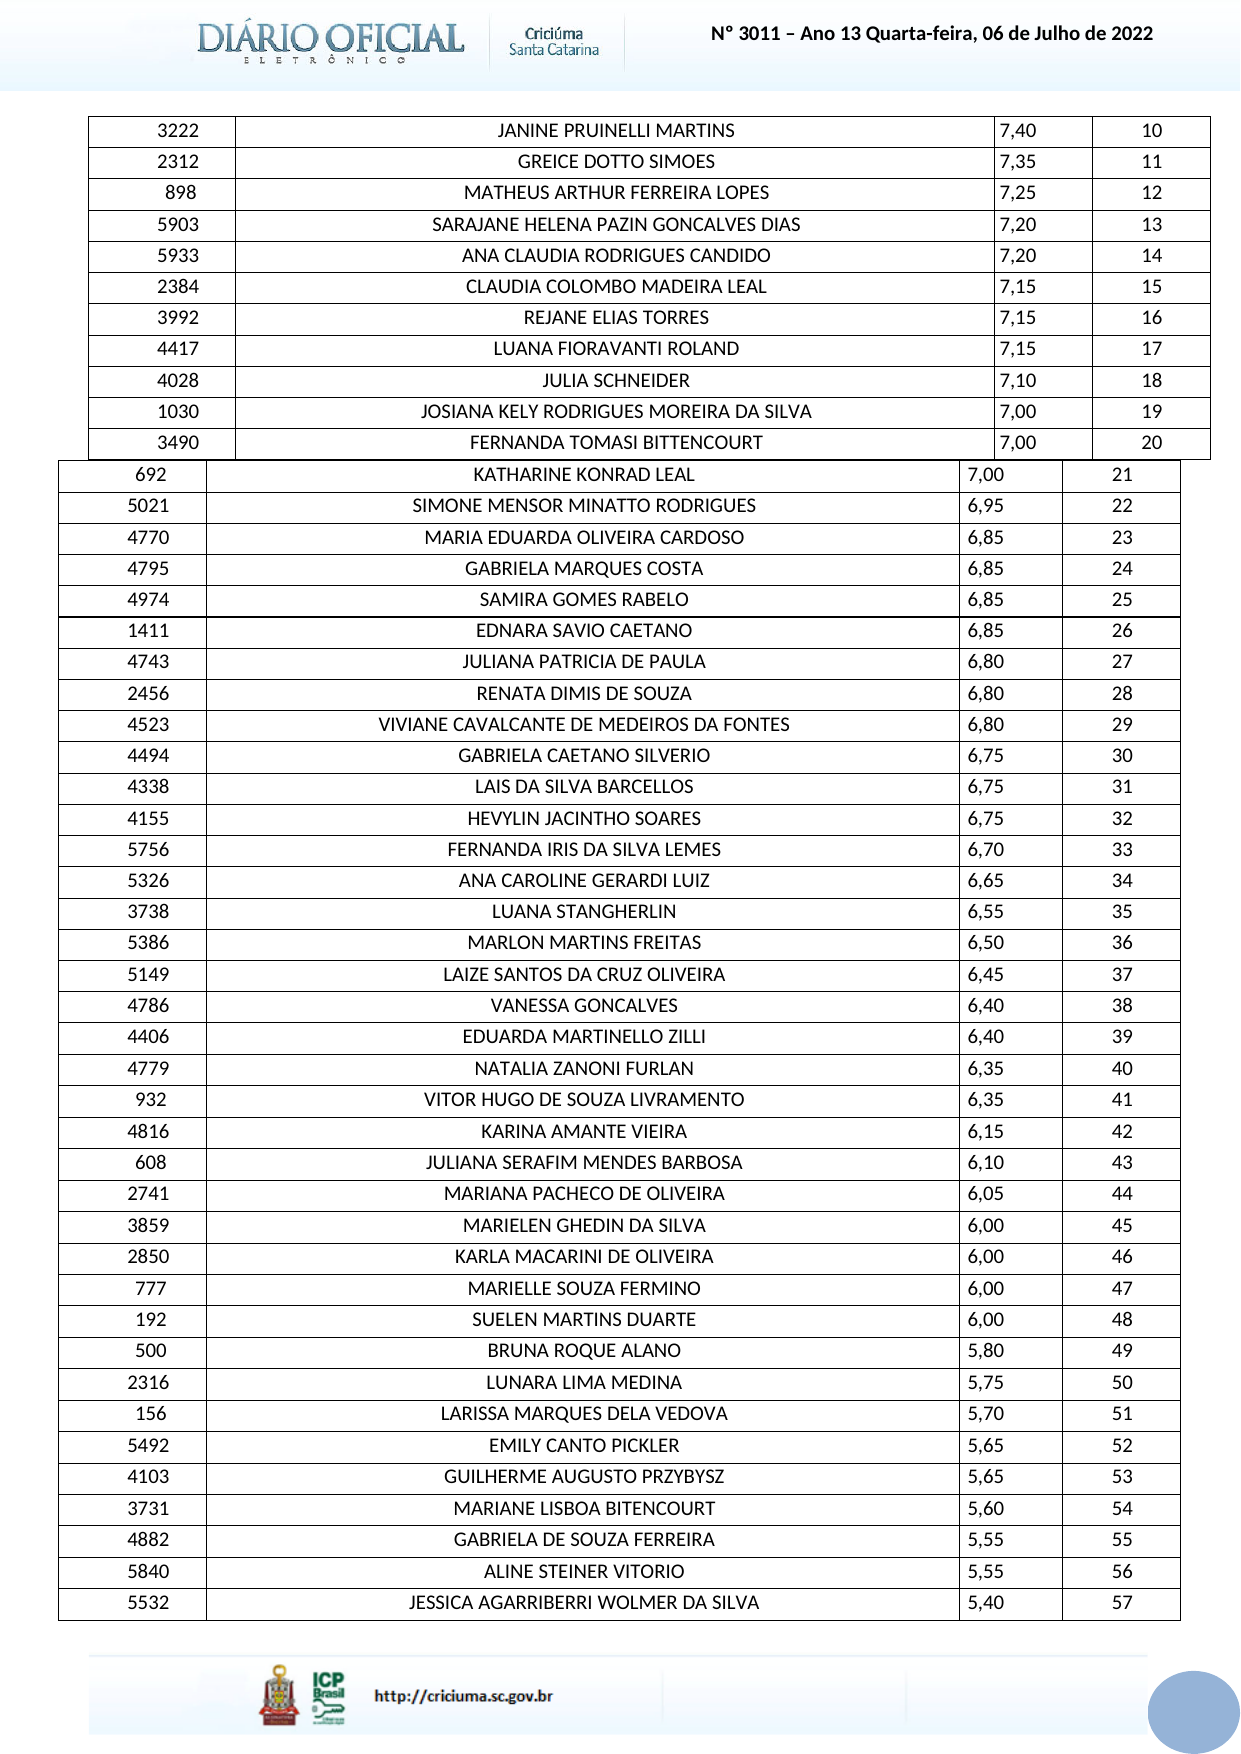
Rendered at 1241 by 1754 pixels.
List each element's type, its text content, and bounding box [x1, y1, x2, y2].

table_cell 7,00 [995, 398, 1092, 428]
table_cell CLAUDIA COLOMBO MADEIRA LEAL [236, 273, 994, 303]
table_cell 6,80 [960, 680, 1062, 710]
table_cell 7,25 [995, 179, 1092, 210]
table_cell 5,70 [960, 1401, 1062, 1431]
table_cell 6,40 [960, 992, 1062, 1022]
table_cell MARIANA PACHECO DE OLIVEIRA [207, 1181, 959, 1211]
table_cell 7,15 [995, 304, 1092, 334]
table_cell GREICE DOTTO SIMOES [236, 148, 994, 178]
table_cell 57 [1063, 1589, 1180, 1619]
table_cell 15 [1093, 273, 1210, 303]
table_cell 7,15 [995, 336, 1092, 366]
table_cell VITOR HUGO DE SOUZA LIVRAMENTO [207, 1086, 959, 1117]
table_cell 35 [1063, 899, 1180, 928]
table_cell 53 [1063, 1464, 1180, 1494]
table_cell BRUNA ROQUE ALANO [207, 1338, 959, 1368]
table_cell 2850 [59, 1244, 206, 1274]
table_cell 6,15 [960, 1118, 1062, 1148]
table_cell 5840 [59, 1558, 206, 1588]
table_cell 6,75 [960, 774, 1062, 804]
table_cell 51 [1063, 1401, 1180, 1431]
table_cell 6,85 [960, 586, 1062, 616]
table_cell 4417 [89, 336, 235, 366]
table_cell GABRIELA MARQUES COSTA [207, 555, 959, 585]
table_cell 5933 [89, 242, 235, 272]
table_cell 4103 [59, 1464, 206, 1494]
table_cell 6,00 [960, 1306, 1062, 1337]
table_cell 6,05 [960, 1181, 1062, 1211]
table_cell 11 [1093, 148, 1210, 178]
table_cell ANA CLAUDIA RODRIGUES CANDIDO [236, 242, 994, 272]
table_cell 4028 [89, 367, 235, 397]
table_cell 6,00 [960, 1275, 1062, 1305]
table_cell SAMIRA GOMES RABELO [207, 586, 959, 616]
table_cell 10 [1093, 117, 1210, 147]
table_cell 49 [1063, 1338, 1180, 1368]
table_cell 43 [1063, 1149, 1180, 1179]
table_cell ANA CAROLINE GERARDI LUIZ [207, 867, 959, 897]
table_cell 4338 [59, 774, 206, 804]
table_cell 6,75 [960, 805, 1062, 835]
table_cell 37 [1063, 961, 1180, 991]
table_cell 19 [1093, 398, 1210, 428]
table_cell MATHEUS ARTHUR FERREIRA LOPES [236, 179, 994, 210]
table_cell EDNARA SAVIO CAETANO [207, 618, 959, 648]
table_cell JULIANA SERAFIM MENDES BARBOSA [207, 1149, 959, 1179]
table_cell EMILY CANTO PICKLER [207, 1432, 959, 1462]
table_cell 5386 [59, 930, 206, 960]
table_cell 5903 [89, 211, 235, 241]
table_cell 47 [1063, 1275, 1180, 1305]
table_cell 5,65 [960, 1432, 1062, 1462]
table_cell 7,00 [995, 429, 1092, 459]
table_cell 52 [1063, 1432, 1180, 1462]
table_cell 42 [1063, 1118, 1180, 1148]
table_cell 13 [1093, 211, 1210, 241]
table_cell 6,80 [960, 711, 1062, 741]
table_cell LARISSA MARQUES DELA VEDOVA [207, 1401, 959, 1431]
table_cell 4523 [59, 711, 206, 741]
table_cell JULIANA PATRICIA DE PAULA [207, 649, 959, 679]
table_cell MARIELEN GHEDIN DA SILVA [207, 1212, 959, 1242]
table_cell 5,60 [960, 1495, 1062, 1525]
table_cell 6,00 [960, 1244, 1062, 1274]
table_cell 932 [59, 1086, 206, 1117]
table_header 7,00 [960, 461, 1062, 492]
table_cell 45 [1063, 1212, 1180, 1242]
table_cell 2741 [59, 1181, 206, 1211]
table_cell 6,35 [960, 1055, 1062, 1085]
table_header 692 [59, 461, 206, 492]
table_cell SIMONE MENSOR MINATTO RODRIGUES [207, 493, 959, 523]
table_cell 5149 [59, 961, 206, 991]
table_cell 7,20 [995, 211, 1092, 241]
table_cell 41 [1063, 1086, 1180, 1117]
table_cell 4816 [59, 1118, 206, 1148]
table_cell 2384 [89, 273, 235, 303]
table_cell 5,75 [960, 1369, 1062, 1399]
table_cell EDUARDA MARTINELLO ZILLI [207, 1023, 959, 1054]
table_cell 4882 [59, 1526, 206, 1557]
table_cell 6,85 [960, 618, 1062, 648]
table_cell 33 [1063, 836, 1180, 866]
table_cell JOSIANA KELY RODRIGUES MOREIRA DA SILVA [236, 398, 994, 428]
table_cell 3490 [89, 429, 235, 459]
table_cell 18 [1093, 367, 1210, 397]
table_cell 6,85 [960, 524, 1062, 554]
table_cell 4974 [59, 586, 206, 616]
table_cell 4770 [59, 524, 206, 554]
table_cell 7,10 [995, 367, 1092, 397]
table_cell 6,80 [960, 649, 1062, 679]
table_cell 6,45 [960, 961, 1062, 991]
table_cell 5,80 [960, 1338, 1062, 1368]
table_cell 22 [1063, 493, 1180, 523]
table_cell HEVYLIN JACINTHO SOARES [207, 805, 959, 835]
table_cell 2316 [59, 1369, 206, 1399]
table_cell FERNANDA TOMASI BITTENCOURT [236, 429, 994, 459]
table_cell 4786 [59, 992, 206, 1022]
table_cell 4494 [59, 742, 206, 772]
table_cell 5,40 [960, 1589, 1062, 1619]
table_cell 6,35 [960, 1086, 1062, 1117]
table_cell 28 [1063, 680, 1180, 710]
table_cell MARIA EDUARDA OLIVEIRA CARDOSO [207, 524, 959, 554]
table_cell 56 [1063, 1558, 1180, 1588]
table_cell 3738 [59, 899, 206, 928]
table_cell 6,10 [960, 1149, 1062, 1179]
table_cell LAIS DA SILVA BARCELLOS [207, 774, 959, 804]
table_cell 1030 [89, 398, 235, 428]
table_cell 5,55 [960, 1526, 1062, 1557]
table_cell 1411 [59, 618, 206, 648]
table_cell NATALIA ZANONI FURLAN [207, 1055, 959, 1085]
table_cell VIVIANE CAVALCANTE DE MEDEIROS DA FONTES [207, 711, 959, 741]
table_cell 6,95 [960, 493, 1062, 523]
table_cell 6,85 [960, 555, 1062, 585]
table_cell GUILHERME AUGUSTO PRZYBYSZ [207, 1464, 959, 1494]
table_cell GABRIELA CAETANO SILVERIO [207, 742, 959, 772]
table_header 21 [1063, 461, 1180, 492]
table_cell 7,35 [995, 148, 1092, 178]
table_cell 5532 [59, 1589, 206, 1619]
table_cell LUNARA LIMA MEDINA [207, 1369, 959, 1399]
table_cell 4779 [59, 1055, 206, 1085]
table_cell SARAJANE HELENA PAZIN GONCALVES DIAS [236, 211, 994, 241]
table_cell FERNANDA IRIS DA SILVA LEMES [207, 836, 959, 866]
table_cell MARLON MARTINS FREITAS [207, 930, 959, 960]
table_cell LUANA STANGHERLIN [207, 899, 959, 928]
table_cell 6,65 [960, 867, 1062, 897]
table_cell 36 [1063, 930, 1180, 960]
table_cell 7,40 [995, 117, 1092, 147]
table_cell KARLA MACARINI DE OLIVEIRA [207, 1244, 959, 1274]
table_cell 3731 [59, 1495, 206, 1525]
table_cell 55 [1063, 1526, 1180, 1557]
table_cell LAIZE SANTOS DA CRUZ OLIVEIRA [207, 961, 959, 991]
table_cell 6,50 [960, 930, 1062, 960]
table_cell 4155 [59, 805, 206, 835]
table_cell 27 [1063, 649, 1180, 679]
table_cell 29 [1063, 711, 1180, 741]
table_cell 20 [1093, 429, 1210, 459]
table_cell 608 [59, 1149, 206, 1179]
table_cell JESSICA AGARRIBERRI WOLMER DA SILVA [207, 1589, 959, 1619]
table_cell 32 [1063, 805, 1180, 835]
table_cell RENATA DIMIS DE SOUZA [207, 680, 959, 710]
table_cell 3992 [89, 304, 235, 334]
table_cell 3859 [59, 1212, 206, 1242]
table_cell 500 [59, 1338, 206, 1368]
table_cell 44 [1063, 1181, 1180, 1211]
table_cell KARINA AMANTE VIEIRA [207, 1118, 959, 1148]
table_cell 17 [1093, 336, 1210, 366]
table_cell 50 [1063, 1369, 1180, 1399]
table_cell 192 [59, 1306, 206, 1337]
table_cell 898 [89, 179, 235, 210]
table_cell 5492 [59, 1432, 206, 1462]
table_cell 23 [1063, 524, 1180, 554]
table_cell 14 [1093, 242, 1210, 272]
table_cell 26 [1063, 618, 1180, 648]
table_cell MARIANE LISBOA BITENCOURT [207, 1495, 959, 1525]
table_cell 6,55 [960, 899, 1062, 928]
table_cell 5,55 [960, 1558, 1062, 1588]
table_cell LUANA FIORAVANTI ROLAND [236, 336, 994, 366]
table_cell JULIA SCHNEIDER [236, 367, 994, 397]
table_cell 156 [59, 1401, 206, 1431]
table_cell VANESSA GONCALVES [207, 992, 959, 1022]
table_cell 46 [1063, 1244, 1180, 1274]
table_cell 25 [1063, 586, 1180, 616]
table_cell 39 [1063, 1023, 1180, 1054]
table_cell 6,00 [960, 1212, 1062, 1242]
table_cell 5,65 [960, 1464, 1062, 1494]
table_cell 4406 [59, 1023, 206, 1054]
table_cell 7,15 [995, 273, 1092, 303]
table_cell 4743 [59, 649, 206, 679]
table_cell REJANE ELIAS TORRES [236, 304, 994, 334]
table_cell 38 [1063, 992, 1180, 1022]
table_cell 7,20 [995, 242, 1092, 272]
table_cell 4795 [59, 555, 206, 585]
table_cell 31 [1063, 774, 1180, 804]
table_cell JANINE PRUINELLI MARTINS [236, 117, 994, 147]
table_cell MARIELLE SOUZA FERMINO [207, 1275, 959, 1305]
table_cell 48 [1063, 1306, 1180, 1337]
table_cell 5021 [59, 493, 206, 523]
table_cell 5326 [59, 867, 206, 897]
table_cell GABRIELA DE SOUZA FERREIRA [207, 1526, 959, 1557]
table_cell ALINE STEINER VITORIO [207, 1558, 959, 1588]
table_cell 2456 [59, 680, 206, 710]
table_cell 2312 [89, 148, 235, 178]
table_cell 16 [1093, 304, 1210, 334]
table_cell 54 [1063, 1495, 1180, 1525]
table_cell 6,75 [960, 742, 1062, 772]
table_cell 34 [1063, 867, 1180, 897]
table_cell 6,70 [960, 836, 1062, 866]
table_cell SUELEN MARTINS DUARTE [207, 1306, 959, 1337]
table_cell 30 [1063, 742, 1180, 772]
table_header KATHARINE KONRAD LEAL [207, 461, 959, 492]
table_cell 777 [59, 1275, 206, 1305]
table_cell 6,40 [960, 1023, 1062, 1054]
table_cell 3222 [89, 117, 235, 147]
table_cell 12 [1093, 179, 1210, 210]
table_cell 40 [1063, 1055, 1180, 1085]
table_cell 24 [1063, 555, 1180, 585]
table_cell 5756 [59, 836, 206, 866]
